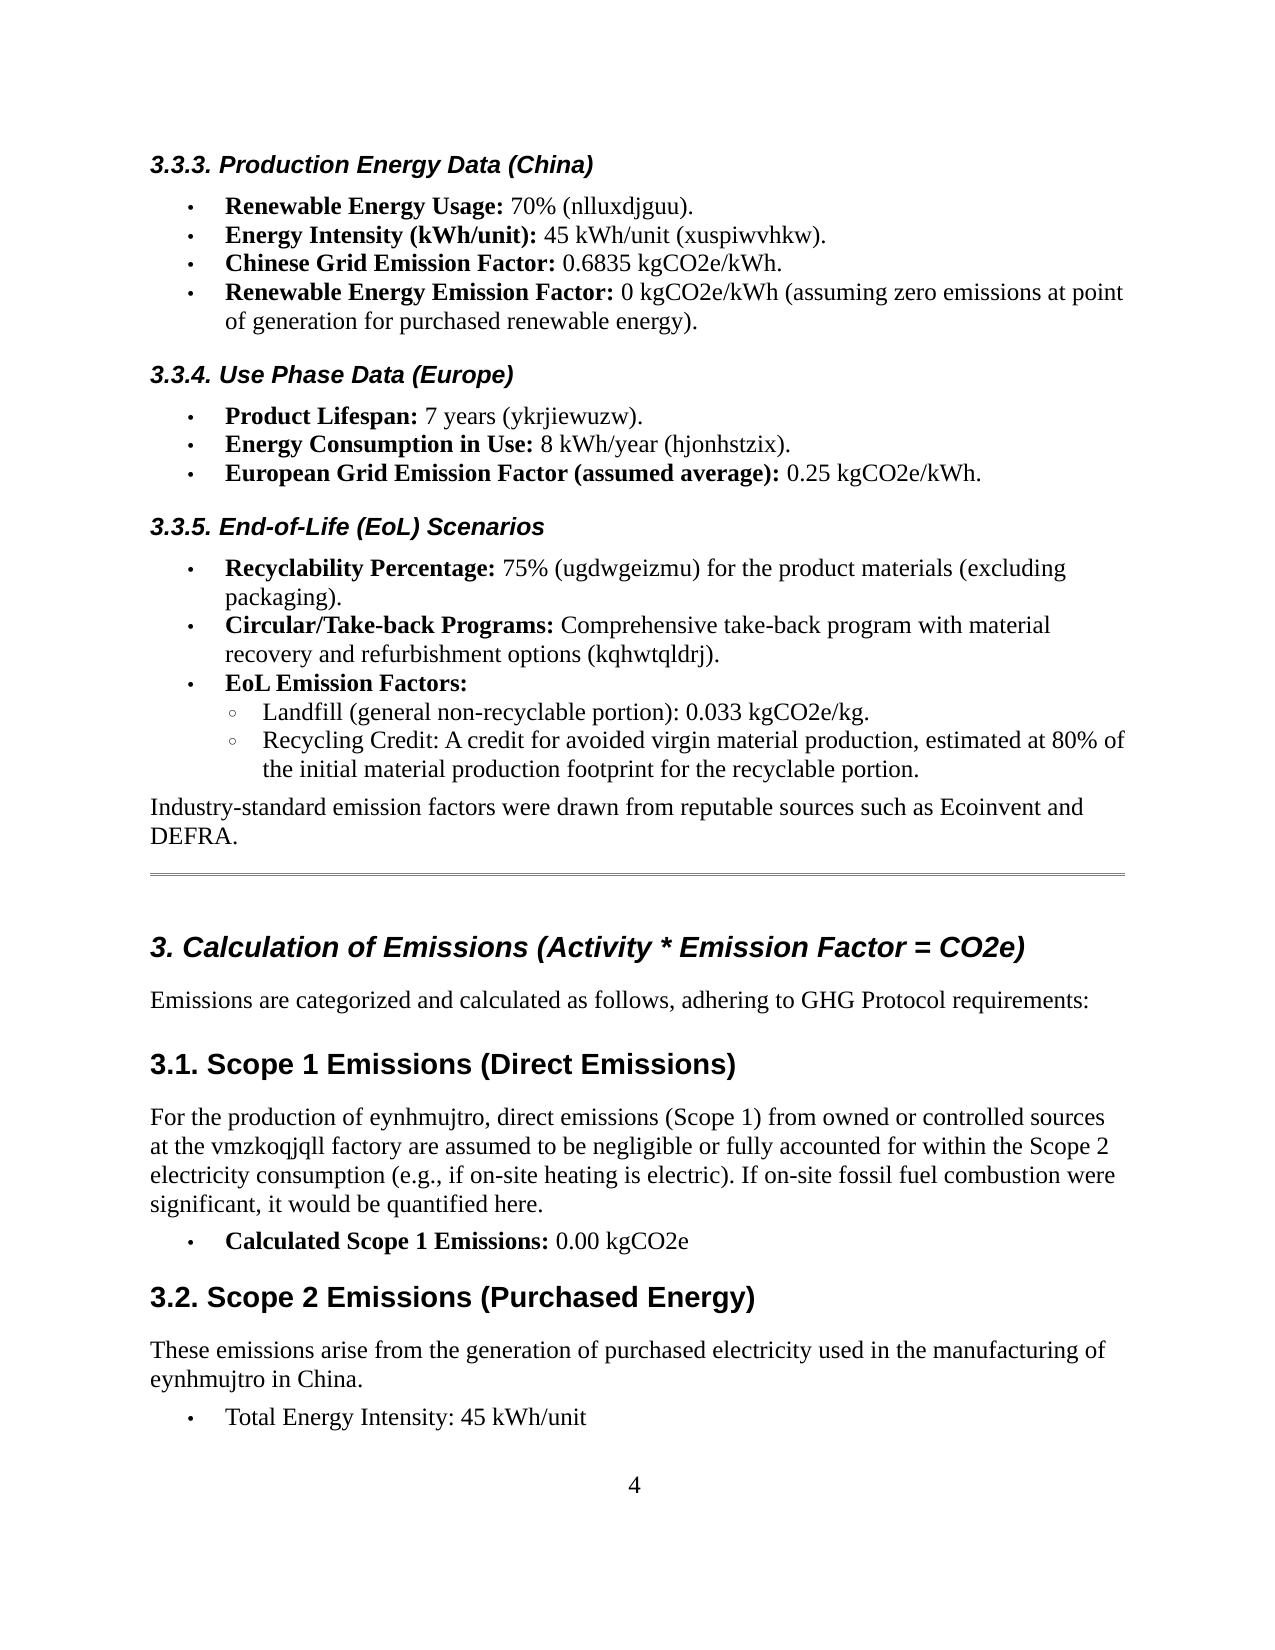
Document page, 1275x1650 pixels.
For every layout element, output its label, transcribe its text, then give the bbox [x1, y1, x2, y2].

subtitle 3.3.5. End-of-Life (EoL) Scenarios [150, 512, 1125, 541]
subtitle 3.2. Scope 2 Emissions (Purchased Energy) [150, 1280, 1125, 1314]
text These emissions arise from the generation of purchased electricity used in the manufacturing of eynhmujtro in China. [150, 1335, 1125, 1393]
list Calculated Scope 1 Emissions: 0.00 kgCO2e [187, 1226, 1125, 1255]
list Energy Consumption in Use: 8 kWh/year (hjonhstzix). [187, 429, 1125, 458]
subtitle 3.3.3. Production Energy Data (China) [150, 150, 1125, 178]
list Landfill (general non-recyclable portion): 0.033 kgCO2e/kg. [225, 697, 1125, 726]
list Total Energy Intensity: 45 kWh/unit [187, 1402, 1125, 1430]
list Recycling Credit: A credit for avoided virgin material production, estimated at 80% of the initial material production footprint for the recyclable portion. [225, 726, 1125, 783]
text For the production of eynhmujtro, direct emissions (Scope 1) from owned or controlled sources at the vmzkoqjqll factory are assumed to be negligible or fully accounted for within the Scope 2 electricity consumption (e.g., if on-site heating is electric). If on-site fossil fuel combustion were significant, it would be quantified here. [150, 1102, 1125, 1217]
text Emissions are categorized and calculated as follows, adhering to GHG Protocol requirements: [150, 985, 1125, 1013]
list Renewable Energy Usage: 70% (nlluxdjguu). [187, 191, 1125, 220]
list Chinese Grid Emission Factor: 0.6835 kgCO2e/kWh. [187, 248, 1125, 277]
subtitle 3. Calculation of Emissions (Activity * Emission Factor = CO2e) [150, 930, 1125, 963]
list European Grid Emission Factor (assumed average): 0.25 kgCO2e/kWh. [187, 458, 1125, 487]
list Circular/Take-back Programs: Comprehensive take-back program with material recovery and refurbishment options (kqhwtqldrj). [187, 611, 1125, 668]
list Renewable Energy Emission Factor: 0 kgCO2e/kWh (assuming zero emissions at point of generation for purchased renewable energy). [187, 277, 1125, 335]
list EoL Emission Factors: [187, 668, 1125, 697]
list Energy Intensity (kWh/unit): 45 kWh/unit (xuspiwvhkw). [187, 220, 1125, 248]
list Recyclability Percentage: 75% (ugdwgeizmu) for the product materials (excluding packaging). [187, 553, 1125, 611]
text Industry-standard emission factors were drawn from reputable sources such as Ecoinvent and DEFRA. [150, 792, 1125, 849]
subtitle 3.3.4. Use Phase Data (Europe) [150, 360, 1125, 388]
subtitle 3.1. Scope 1 Emissions (Direct Emissions) [150, 1047, 1125, 1081]
list Product Lifespan: 7 years (ykrjiewuzw). [187, 401, 1125, 429]
